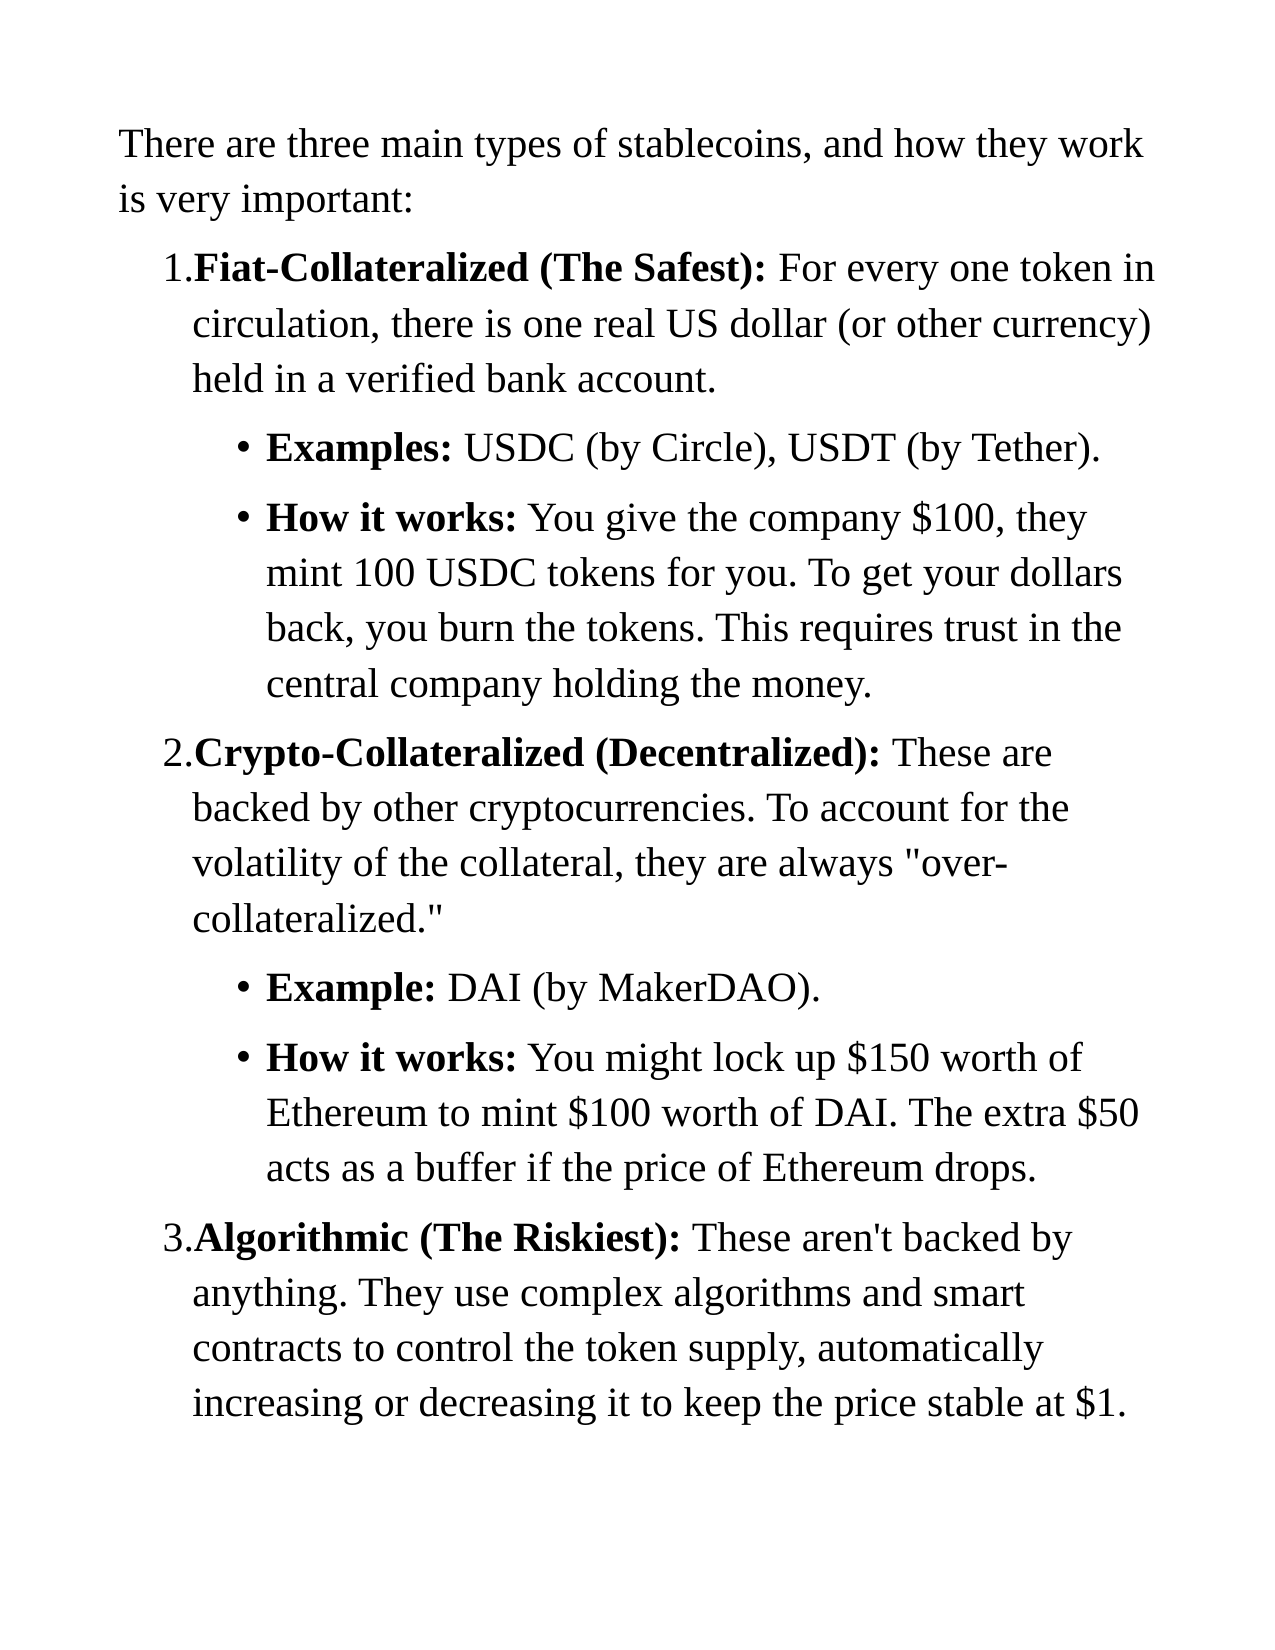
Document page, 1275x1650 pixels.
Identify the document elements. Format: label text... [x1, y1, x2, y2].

list Algorithmic (The Riskiest): These aren't backed by anything. They use complex algorithms and smart contracts to control the token supply, automatically increasing or decreasing it to keep the price stable at $1. [162, 1212, 1157, 1426]
list Examples: USDC (by Circle), USDT (by Tether). [236, 423, 1157, 471]
list Fiat-Collateralized (The Safest): For every one token in circulation, there is one real US dollar (or other currency) held in a verified bank account. [162, 243, 1157, 401]
list Example: DAI (by MakerDAO). [236, 963, 1157, 1011]
list How it works: You give the company $100, they mint 100 USDC tokens for you. To get your dollars back, you burn the tokens. This requires trust in the central company holding the money. [236, 493, 1157, 706]
list Crypto-Collateralized (Decentralized): These are backed by other cryptocurrencies. To account for the volatility of the collateral, they are always "over-collateralized." [162, 728, 1157, 941]
list How it works: You might lock up $150 worth of Ethereum to mint $100 worth of DAI. The extra $50 acts as a buffer if the price of Ethereum drops. [236, 1032, 1157, 1191]
text There are three main types of stablecoins, and how they work is very important: [118, 118, 1157, 221]
